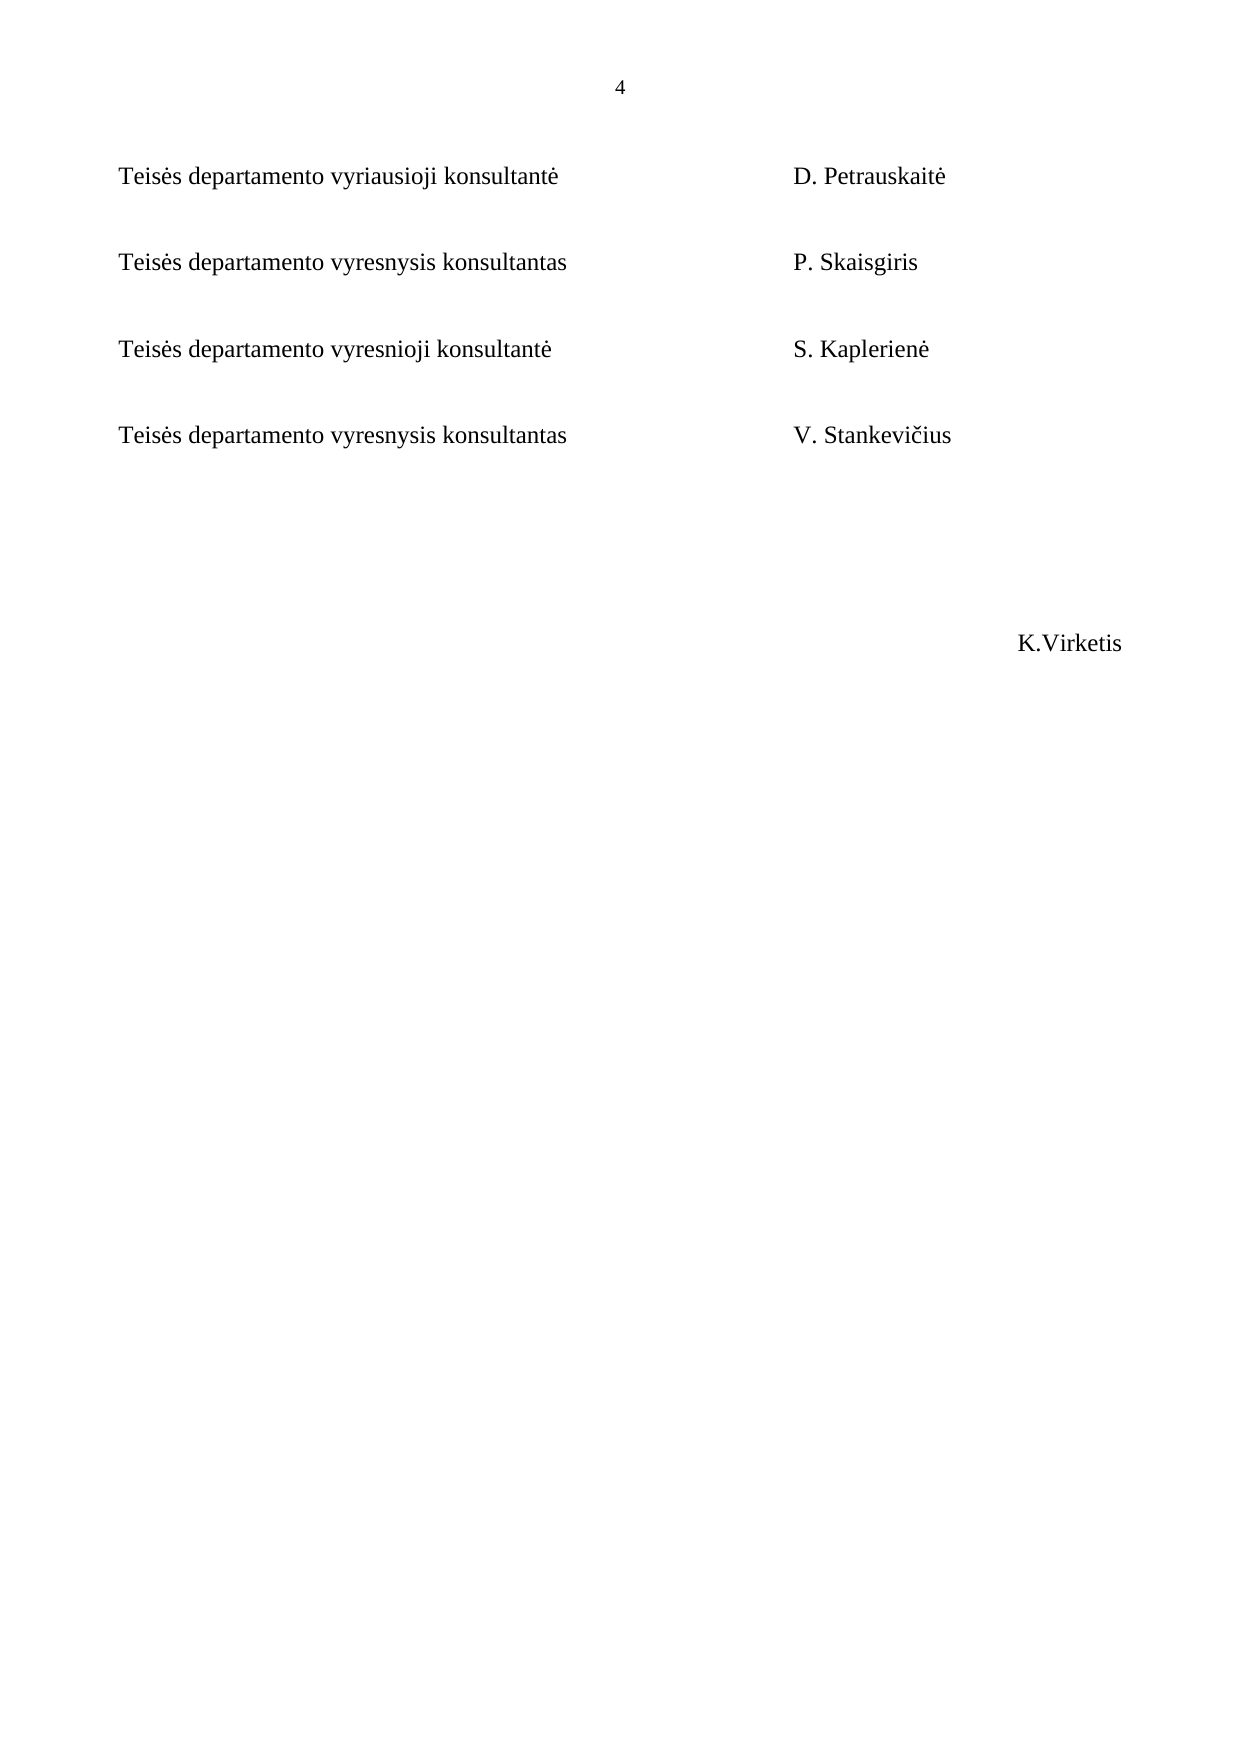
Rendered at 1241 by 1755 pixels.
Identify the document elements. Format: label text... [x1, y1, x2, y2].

text Teisės departamento vyresnysis konsultantas P. Skaisgiris [118, 247, 1122, 276]
text Teisės departamento vyresnioji konsultantė S. Kaplerienė [118, 334, 1122, 362]
text Teisės departamento vyresnysis konsultantas V. Stankevičius [118, 420, 1122, 449]
text K.Virketis [118, 628, 1122, 657]
text Teisės departamento vyriausioji konsultantė D. Petrauskaitė [118, 161, 1122, 190]
